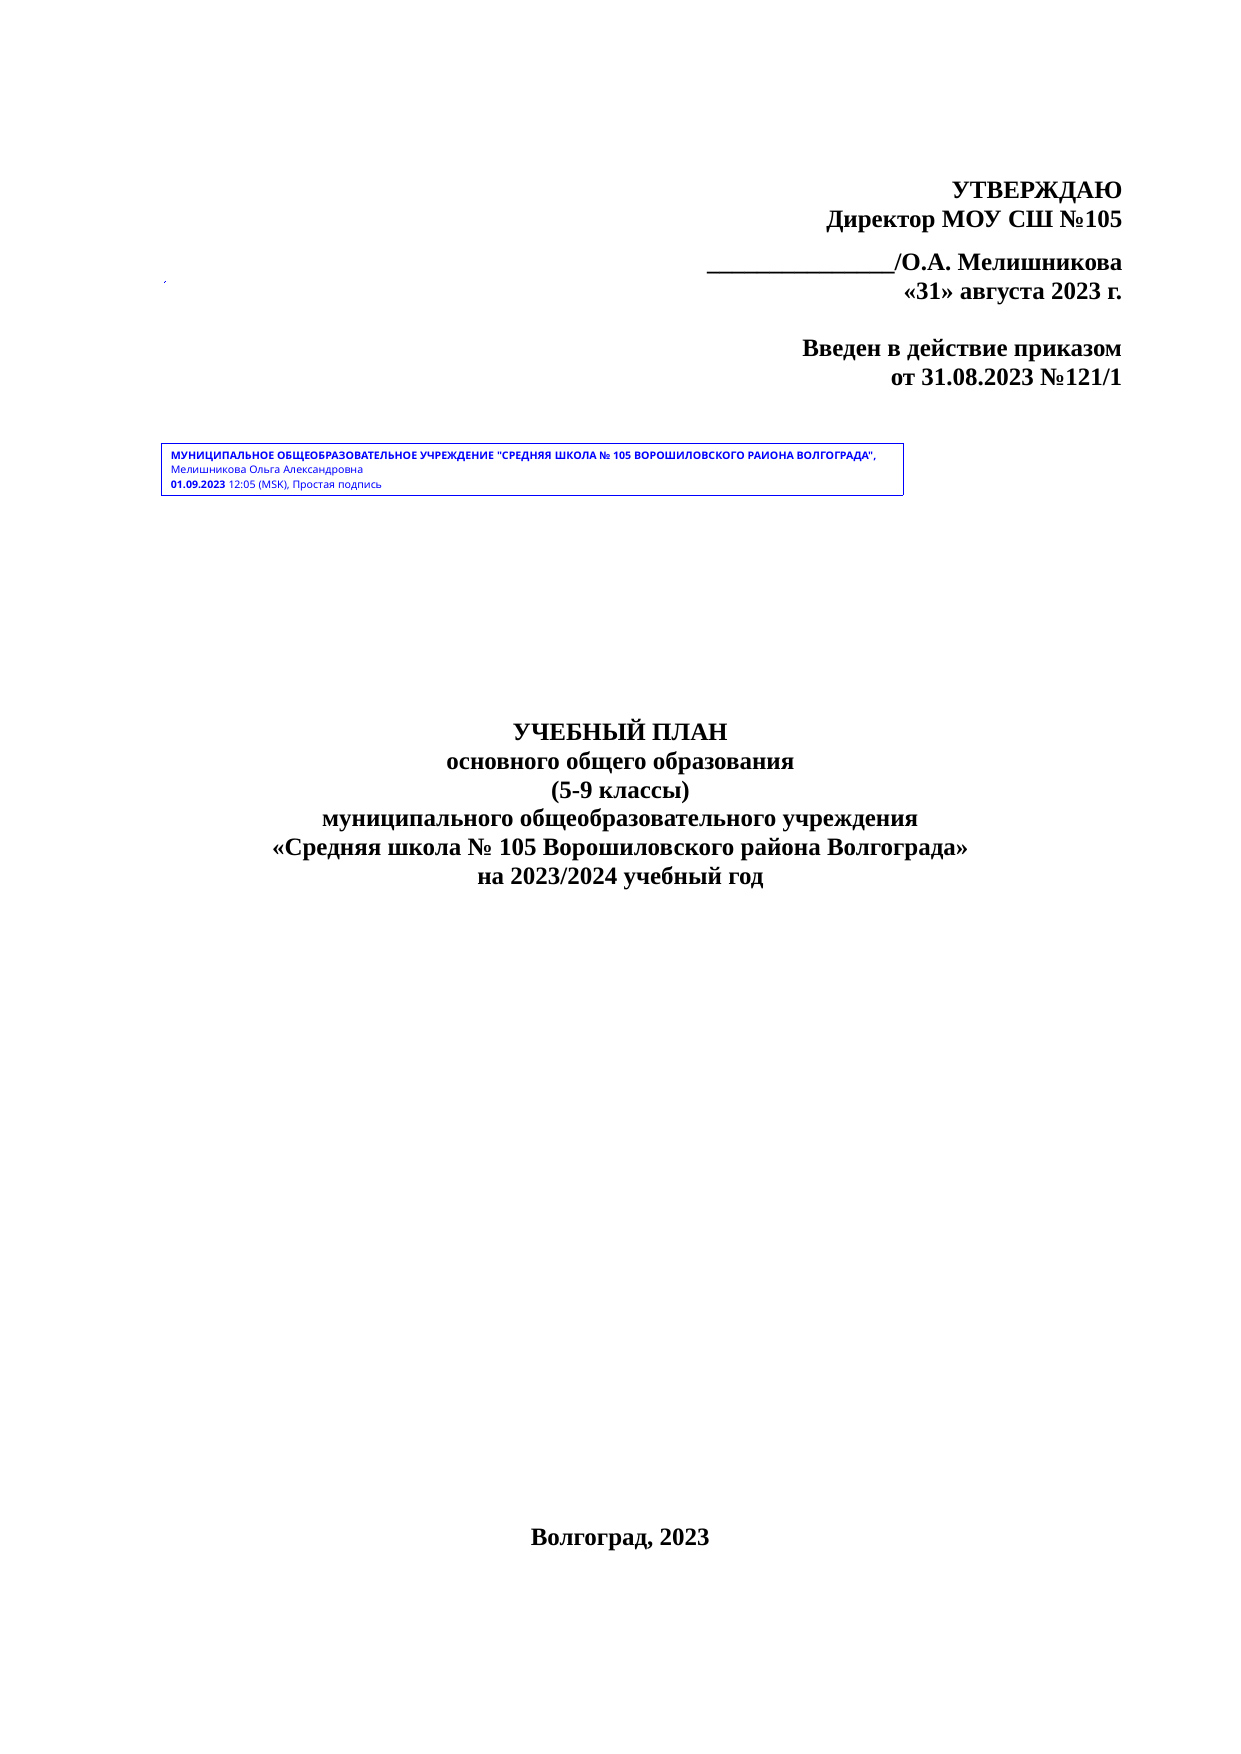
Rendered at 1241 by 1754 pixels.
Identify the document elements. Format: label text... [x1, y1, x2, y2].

text «31» августа 2023 г. [118, 276, 1122, 305]
text [904, 448, 1125, 463]
text Мелишникова Ольга Александровна [171, 463, 903, 477]
text МУНИЦИПАЛЬНОЕ ОБЩЕОБРАЗОВАТЕЛЬНОЕ УЧРЕЖДЕНИЕ "СРЕДНЯЯ ШКОЛА № 105 ВОРОШИЛОВСКОГО РАИОНА ВОЛГОГРАДА", [171, 448, 903, 463]
text Директор МОУ СШ №105 [118, 204, 1122, 233]
text Введен в действие приказом [118, 333, 1122, 362]
text 01.09.2023 12:05 (MSK), Простая подпись [171, 477, 903, 491]
text муниципального общеобразовательного учреждения [118, 803, 1122, 832]
text _______________/О.А. Мелишникова [118, 247, 1122, 276]
text УТВЕРЖДАЮ [118, 176, 1122, 204]
text «Средняя школа № 105 Ворошиловского района Волгограда» [118, 832, 1122, 861]
text (5-9 классы) [118, 775, 1122, 803]
text [904, 463, 1125, 477]
text [904, 477, 1124, 491]
text Волгоград, 2023 [118, 1522, 1122, 1551]
text основного общего образования [118, 746, 1122, 775]
text на 2023/2024 учебный год [118, 861, 1122, 890]
text УЧЕБНЫЙ ПЛАН [118, 717, 1122, 746]
text от 31.08.2023 №121/1 [118, 362, 1122, 391]
